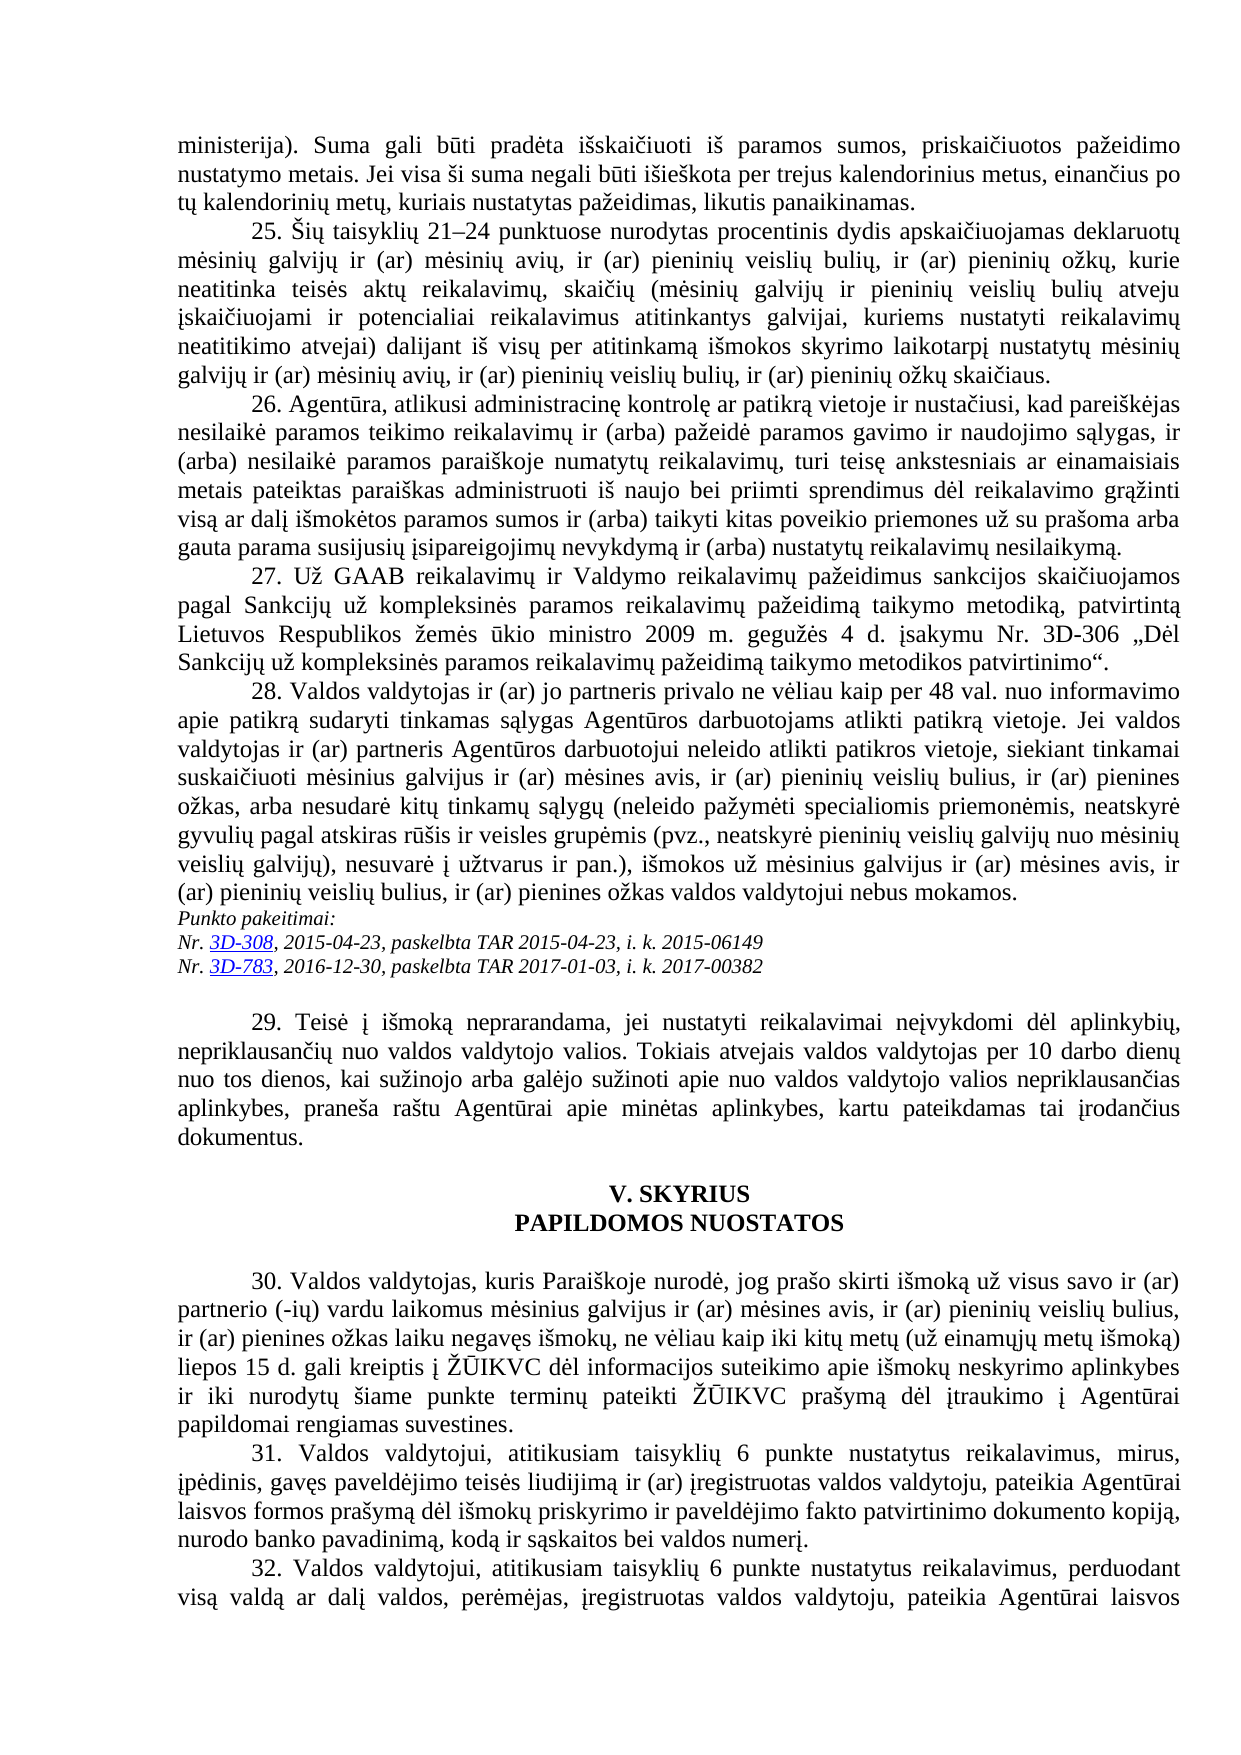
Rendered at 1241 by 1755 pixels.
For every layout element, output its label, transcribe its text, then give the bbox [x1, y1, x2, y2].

text 29. Teisė į išmoką neprarandama, jei nustatyti reikalavimai neįvykdomi dėl aplinkybių, nepriklausančių nuo valdos valdytojo valios. Tokiais atvejais valdos valdytojas per 10 darbo dienų nuo tos dienos, kai sužinojo arba galėjo sužinoti apie nuo valdos valdytojo valios nepriklausančias aplinkybes, praneša raštu Agentūrai apie minėtas aplinkybes, kartu pateikdamas tai įrodančius dokumentus. [177, 1007, 1181, 1151]
text 28. Valdos valdytojas ir (ar) jo partneris privalo ne vėliau kaip per 48 val. nuo informavimo apie patikrą sudaryti tinkamas sąlygas Agentūros darbuotojams atlikti patikrą vietoje. Jei valdos valdytojas ir (ar) partneris Agentūros darbuotojui neleido atlikti patikros vietoje, siekiant tinkamai suskaičiuoti mėsinius galvijus ir (ar) mėsines avis, ir (ar) pieninių veislių bulius, ir (ar) pienines ožkas, arba nesudarė kitų tinkamų sąlygų (neleido pažymėti specialiomis priemonėmis, neatskyrė gyvulių pagal atskiras rūšis ir veisles grupėmis (pvz., neatskyrė pieninių veislių galvijų nuo mėsinių veislių galvijų), nesuvarė į užtvarus ir pan.), išmokos už mėsinius galvijus ir (ar) mėsines avis, ir (ar) pieninių veislių bulius, ir (ar) pienines ožkas valdos valdytojui nebus mokamos. [177, 676, 1181, 906]
text ministerija). Suma gali būti pradėta išskaičiuoti iš paramos sumos, priskaičiuotos pažeidimo nustatymo metais. Jei visa ši suma negali būti išieškota per trejus kalendorinius metus, einančius po tų kalendorinių metų, kuriais nustatytas pažeidimas, likutis panaikinamas. [177, 130, 1181, 216]
text Nr. 3D-783, 2016-12-30, paskelbta TAR 2017-01-03, i. k. 2017-00382 [177, 954, 1181, 978]
text 25. Šių taisyklių 21–24 punktuose nurodytas procentinis dydis apskaičiuojamas deklaruotų mėsinių galvijų ir (ar) mėsinių avių, ir (ar) pieninių veislių bulių, ir (ar) pieninių ožkų, kurie neatitinka teisės aktų reikalavimų, skaičių (mėsinių galvijų ir pieninių veislių bulių atveju įskaičiuojami ir potencialiai reikalavimus atitinkantys galvijai, kuriems nustatyti reikalavimų neatitikimo atvejai) dalijant iš visų per atitinkamą išmokos skyrimo laikotarpį nustatytų mėsinių galvijų ir (ar) mėsinių avių, ir (ar) pieninių veislių bulių, ir (ar) pieninių ožkų skaičiaus. [177, 216, 1181, 389]
text Punkto pakeitimai: [177, 906, 1181, 930]
text 32. Valdos valdytojui, atitikusiam taisyklių 6 punkte nustatytus reikalavimus, perduodant visą valdą ar dalį valdos, perėmėjas, įregistruotas valdos valdytoju, pateikia Agentūrai laisvos [177, 1553, 1181, 1611]
text PAPILDOMOS NUOSTATOS [177, 1208, 1181, 1237]
text 26. Agentūra, atlikusi administracinę kontrolę ar patikrą vietoje ir nustačiusi, kad pareiškėjas nesilaikė paramos teikimo reikalavimų ir (arba) pažeidė paramos gavimo ir naudojimo sąlygas, ir (arba) nesilaikė paramos paraiškoje numatytų reikalavimų, turi teisę ankstesniais ar einamaisiais metais pateiktas paraiškas administruoti iš naujo bei priimti sprendimus dėl reikalavimo grąžinti visą ar dalį išmokėtos paramos sumos ir (arba) taikyti kitas poveikio priemones už su prašoma arba gauta parama susijusių įsipareigojimų nevykdymą ir (arba) nustatytų reikalavimų nesilaikymą. [177, 389, 1181, 561]
text V. SKYRIUS [177, 1179, 1181, 1208]
text 30. Valdos valdytojas, kuris Paraiškoje nurodė, jog prašo skirti išmoką už visus savo ir (ar) partnerio (-ių) vardu laikomus mėsinius galvijus ir (ar) mėsines avis, ir (ar) pieninių veislių bulius, ir (ar) pienines ožkas laiku negavęs išmokų, ne vėliau kaip iki kitų metų (už einamųjų metų išmoką) liepos 15 d. gali kreiptis į ŽŪIKVC dėl informacijos suteikimo apie išmokų neskyrimo aplinkybes ir iki nurodytų šiame punkte terminų pateikti ŽŪIKVC prašymą dėl įtraukimo į Agentūrai papildomai rengiamas suvestines. [177, 1266, 1181, 1438]
text 31. Valdos valdytojui, atitikusiam taisyklių 6 punkte nustatytus reikalavimus, mirus, įpėdinis, gavęs paveldėjimo teisės liudijimą ir (ar) įregistruotas valdos valdytoju, pateikia Agentūrai laisvos formos prašymą dėl išmokų priskyrimo ir paveldėjimo fakto patvirtinimo dokumento kopiją, nurodo banko pavadinimą, kodą ir sąskaitos bei valdos numerį. [177, 1438, 1181, 1553]
text 27. Už GAAB reikalavimų ir Valdymo reikalavimų pažeidimus sankcijos skaičiuojamos pagal Sankcijų už kompleksinės paramos reikalavimų pažeidimą taikymo metodiką, patvirtintą Lietuvos Respublikos žemės ūkio ministro 2009 m. gegužės 4 d. įsakymu Nr. 3D-306 „Dėl Sankcijų už kompleksinės paramos reikalavimų pažeidimą taikymo metodikos patvirtinimo“. [177, 561, 1181, 676]
text Nr. 3D-308, 2015-04-23, paskelbta TAR 2015-04-23, i. k. 2015-06149 [177, 930, 1181, 954]
